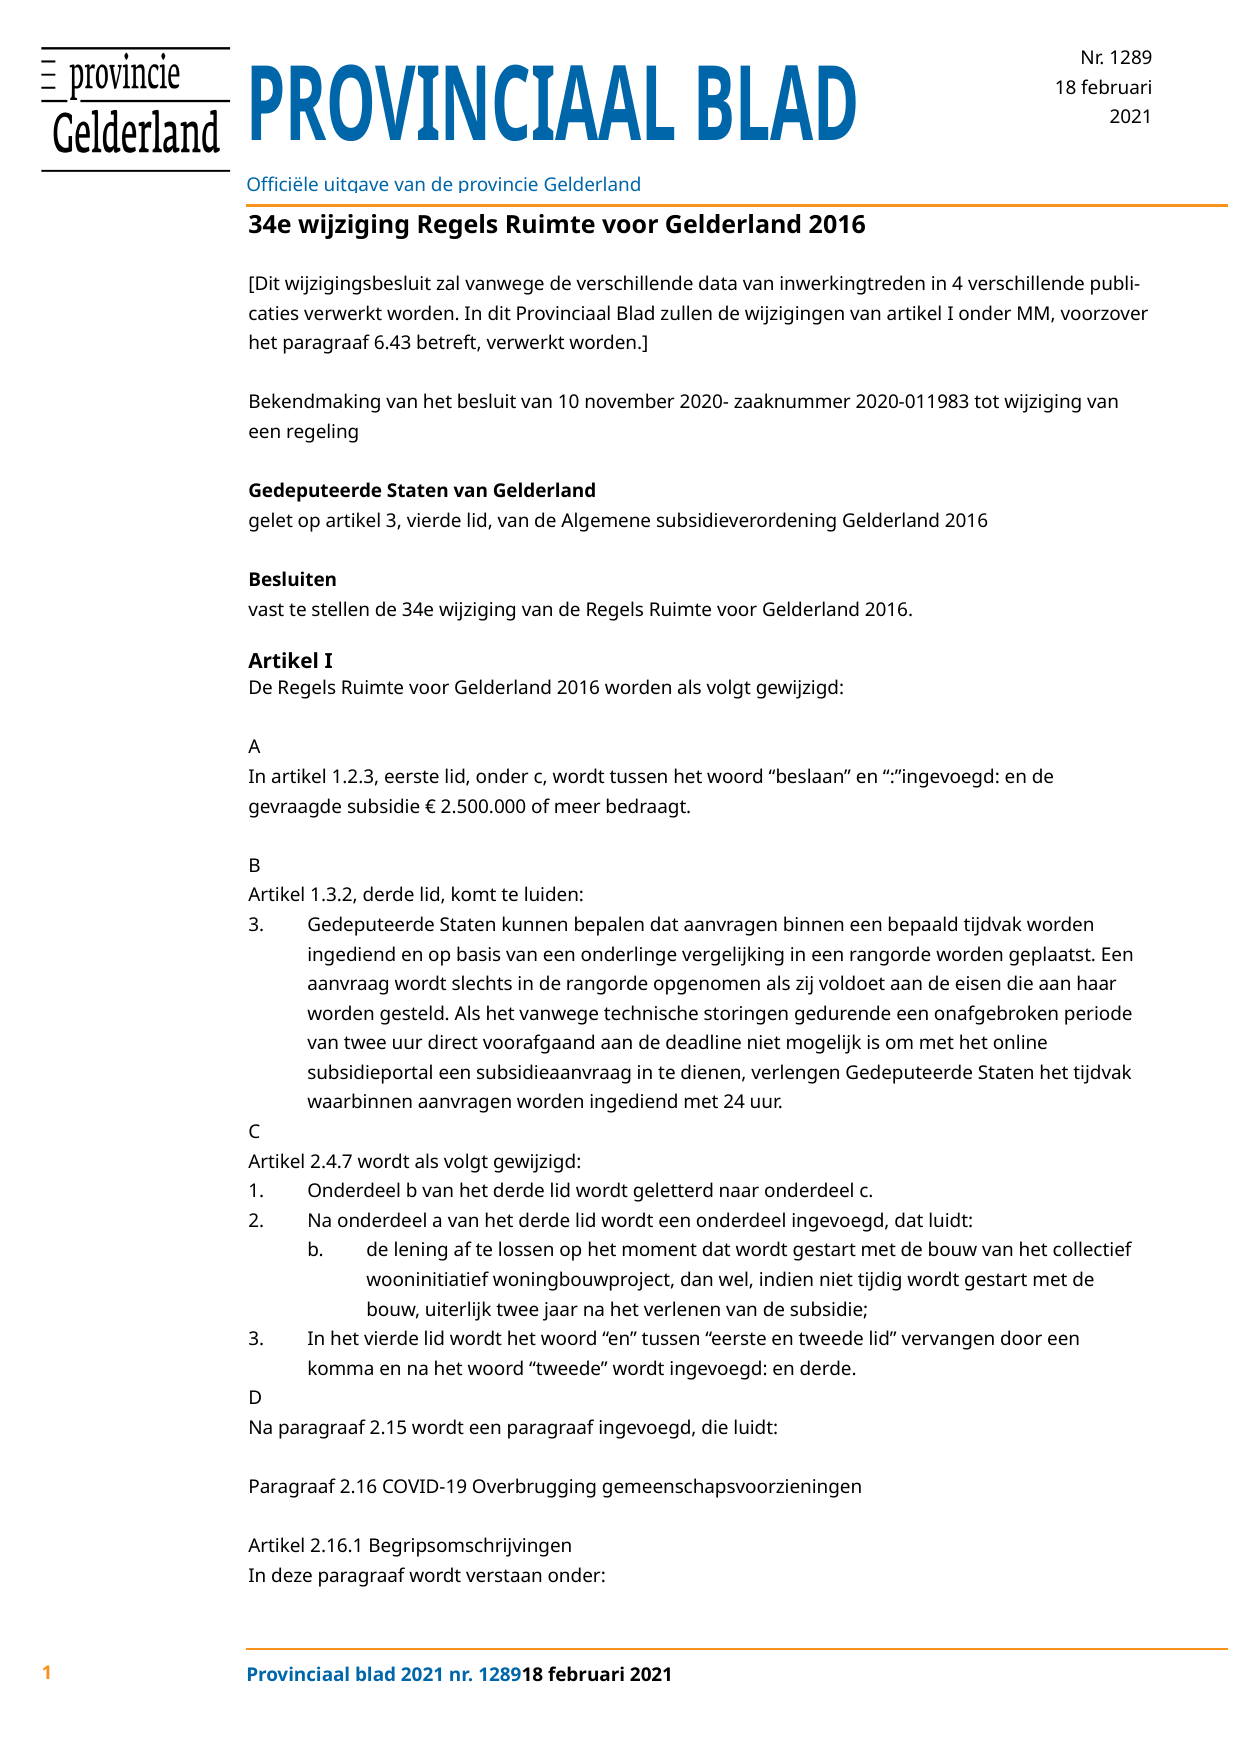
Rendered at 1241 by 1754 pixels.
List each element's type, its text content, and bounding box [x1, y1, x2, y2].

list Onderdeel b van het derde lid wordt geletterd naar onderdeel c. [248, 1177, 1152, 1203]
list Gedeputeerde Staten kunnen bepalen dat aanvragen binnen een bepaald tijdvak worden ingediend en op basis van een onderlinge vergelijking in een rangorde worden geplaatst. Een aanvraag wordt slechts in de rangorde opgenomen als zij voldoet aan de eisen die aan haar worden gesteld. Als het vanwege technische storingen gedurende een onafgebroken periode van twee uur direct voorafgaand aan de deadline niet mogelijk is om met het online subsidieportal een subsidieaanvraag in te dienen, verlengen Gedeputeerde Staten het tijdvak waarbinnen aanvragen worden ingediend met 24 uur. [248, 911, 1152, 1114]
text Na paragraaf 2.15 wordt een paragraaf ingevoegd, die luidt: [248, 1414, 1152, 1440]
text Artikel I [248, 646, 1152, 674]
picture [41, 47, 231, 172]
text Paragraaf 2.16 COVID-19 Overbrugging gemeenschapsvoorzieningen [248, 1473, 1152, 1499]
text D [248, 1384, 1152, 1410]
text C [248, 1118, 1152, 1144]
text Bekendmaking van het besluit van 10 november 2020- zaaknummer 2020-011983 tot wijziging van een regeling [248, 389, 1152, 444]
text B [248, 852, 1152, 878]
text Besluiten [248, 566, 1152, 592]
text Artikel 2.16.1 Begripsomschrijvingen [248, 1532, 1152, 1558]
text [Dit wijzigingsbesluit zal vanwege de verschillende data van inwerkingtreden in 4 verschillende publi- caties verwerkt worden. In dit Provinciaal Blad zullen de wijzigingen van artikel I onder MM, voorzover het paragraaf 6.43 betreft, verwerkt worden.] [248, 270, 1152, 355]
text A [248, 734, 1152, 759]
list Na onderdeel a van het derde lid wordt een onderdeel ingevoegd, dat luidt: [248, 1207, 1152, 1233]
text Gedeputeerde Staten van Gelderland [248, 477, 1152, 503]
text 34e wijziging Regels Ruimte voor Gelderland 2016 [248, 207, 1152, 241]
list de lening af te lossen op het moment dat wordt gestart met de bouw van het collectief wooninitiatief woningbouwproject, dan wel, indien niet tijdig wordt gestart met de bouw, uiterlijk twee jaar na het verlenen van de subsidie; [307, 1237, 1152, 1322]
text gelet op artikel 3, vierde lid, van de Algemene subsidieverordening Gelderland 2016 [248, 507, 1152, 533]
text De Regels Ruimte voor Gelderland 2016 worden als volgt gewijzigd: [248, 674, 1152, 700]
text In deze paragraaf wordt verstaan onder: [248, 1562, 1152, 1588]
list In het vierde lid wordt het woord “en” tussen “eerste en tweede lid” vervangen door een komma en na het woord “tweede” wordt ingevoegd: en derde. [248, 1325, 1152, 1381]
text Artikel 1.3.2, derde lid, komt te luiden: [248, 882, 1152, 907]
text Artikel 2.4.7 wordt als volgt gewijzigd: [248, 1148, 1152, 1174]
text In artikel 1.2.3, eerste lid, onder c, wordt tussen het woord “beslaan” en “:”ingevoegd: en de gevraagde subsidie € 2.500.000 of meer bedraagt. [248, 763, 1152, 819]
text vast te stellen de 34e wijziging van de Regels Ruimte voor Gelderland 2016. [248, 596, 1152, 621]
